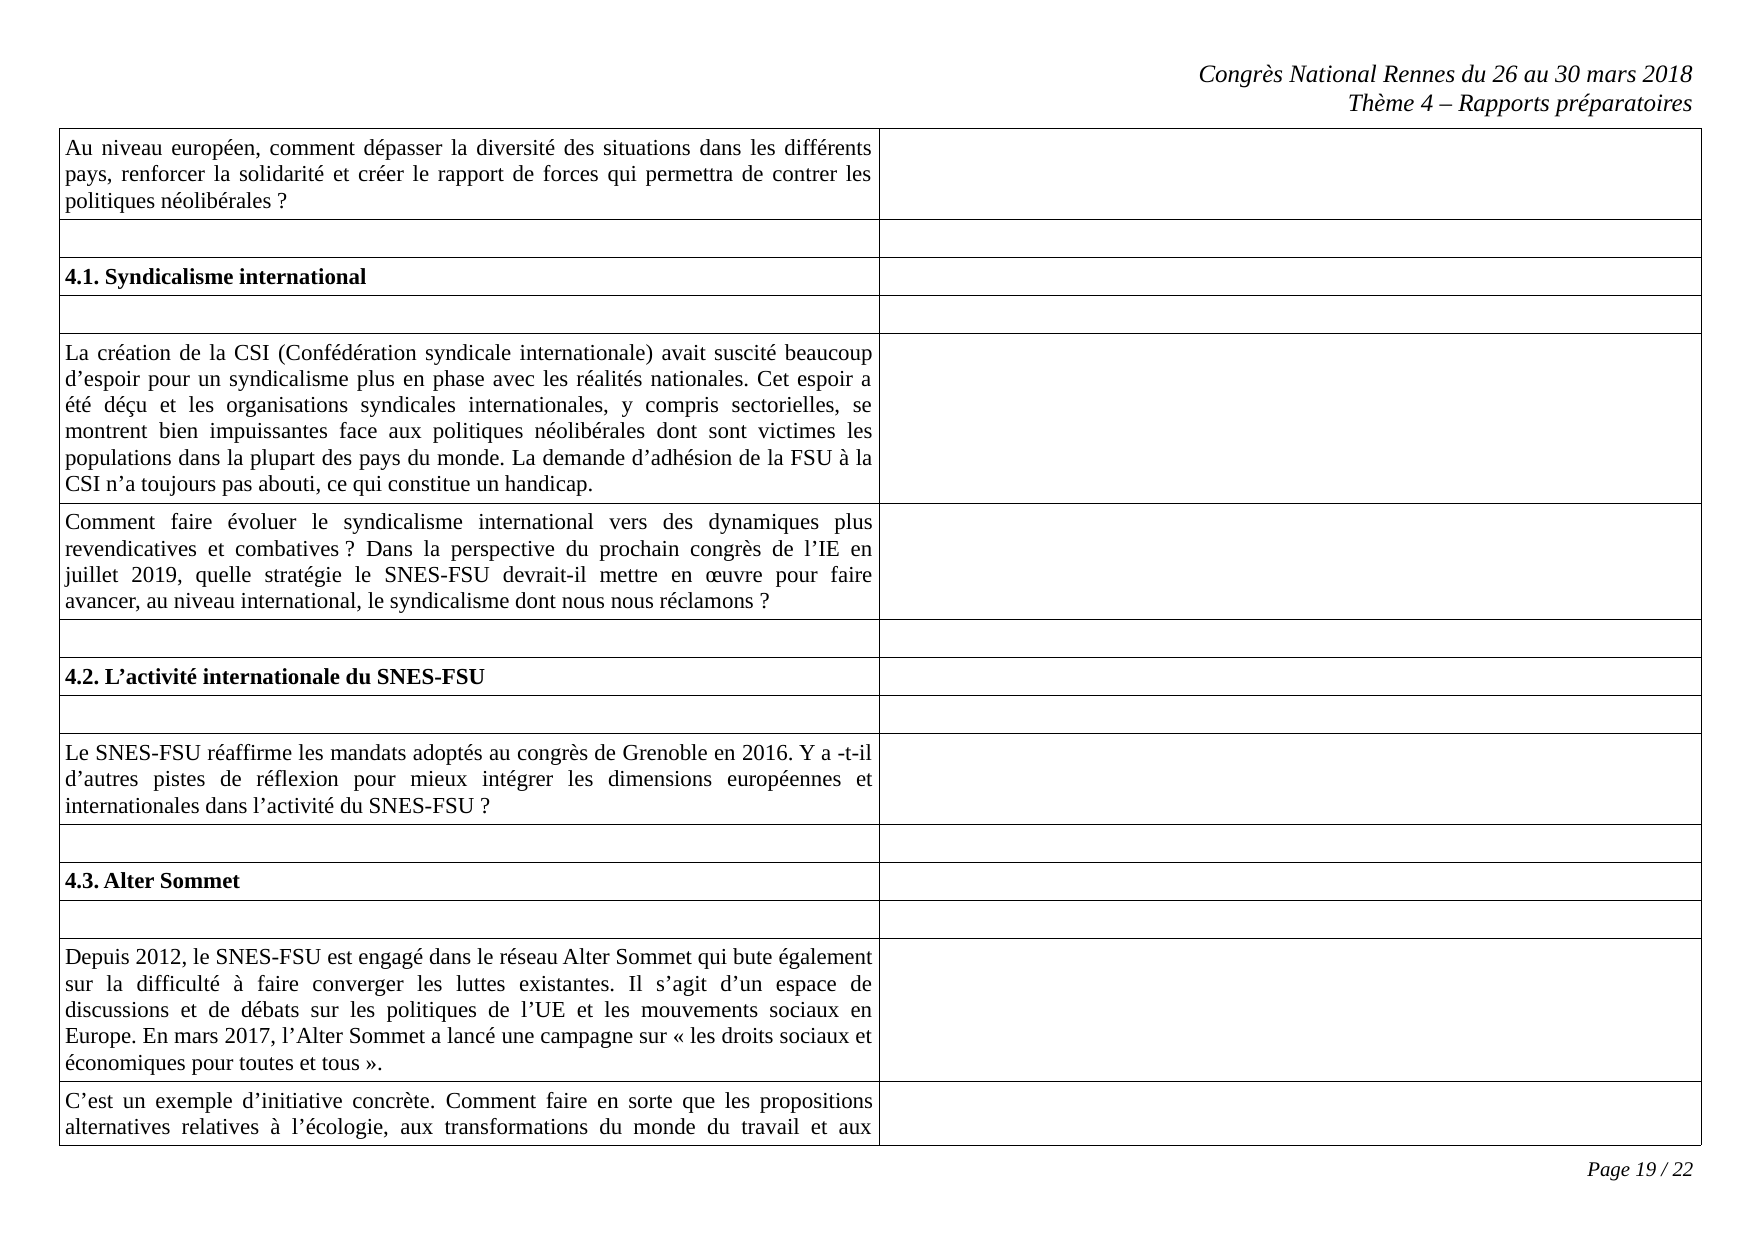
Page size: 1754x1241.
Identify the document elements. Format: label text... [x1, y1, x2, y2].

table_cell 4.3. Alter Sommet [60, 863, 879, 899]
table_cell 4.2. L’activité internationale du SNES-FSU [60, 658, 879, 695]
table_cell [880, 1082, 1701, 1145]
table_cell Le SNES-FSU réaffirme les mandats adoptés au congrès de Grenoble en 2016. Y a -t-il d’autres pistes de réflexion pour mieux intégrer les dimensions européennes et internationales dans l’activité du SNES-FSU ? [60, 734, 879, 824]
table_cell [60, 696, 879, 733]
table_cell [60, 901, 879, 937]
table_cell [880, 220, 1701, 257]
table_cell Comment faire évoluer le syndicalisme international vers des dynamiques plus revendicatives et combatives ? Dans la perspective du prochain congrès de l’IE en juillet 2019, quelle stratégie le SNES-FSU devrait-il mettre en œuvre pour faire avancer, au niveau international, le syndicalisme dont nous nous réclamons ? [60, 504, 879, 619]
table_cell [880, 129, 1701, 219]
table_cell [880, 258, 1701, 295]
table_cell [880, 825, 1701, 862]
table_cell [880, 334, 1701, 502]
table_cell [880, 734, 1701, 824]
table_cell [880, 620, 1701, 657]
table_cell Depuis 2012, le SNES-FSU est engagé dans le réseau Alter Sommet qui bute également sur la difficulté à faire converger les luttes existantes. Il s’agit d’un espace de discussions et de débats sur les politiques de l’UE et les mouvements sociaux en Europe. En mars 2017, l’Alter Sommet a lancé une campagne sur « les droits sociaux et économiques pour toutes et tous ». [60, 939, 879, 1081]
table_cell [880, 696, 1701, 733]
table_cell [880, 901, 1701, 937]
table_cell [880, 296, 1701, 333]
table_cell [60, 620, 879, 657]
table_cell La création de la CSI (Confédération syndicale internationale) avait suscité beaucoup d’espoir pour un syndicalisme plus en phase avec les réalités nationales. Cet espoir a été déçu et les organisations syndicales internationales, y compris sectorielles, se montrent bien impuissantes face aux politiques néolibérales dont sont victimes les populations dans la plupart des pays du monde. La demande d’adhésion de la FSU à la CSI n’a toujours pas abouti, ce qui constitue un handicap. [60, 334, 879, 502]
table_cell [880, 863, 1701, 899]
table_cell [880, 504, 1701, 619]
table_cell [60, 296, 879, 333]
table_cell [880, 939, 1701, 1081]
table_cell Au niveau européen, comment dépasser la diversité des situations dans les différents pays, renforcer la solidarité et créer le rapport de forces qui permettra de contrer les politiques néolibérales ? [60, 129, 879, 219]
table_cell [880, 658, 1701, 695]
table_cell 4.1. Syndicalisme international [60, 258, 879, 295]
table_cell [60, 220, 879, 257]
table_cell [60, 825, 879, 862]
table_cell C’est un exemple d’initiative concrète. Comment faire en sorte que les propositions alternatives relatives à l’écologie, aux transformations du monde du travail et aux [60, 1082, 879, 1145]
